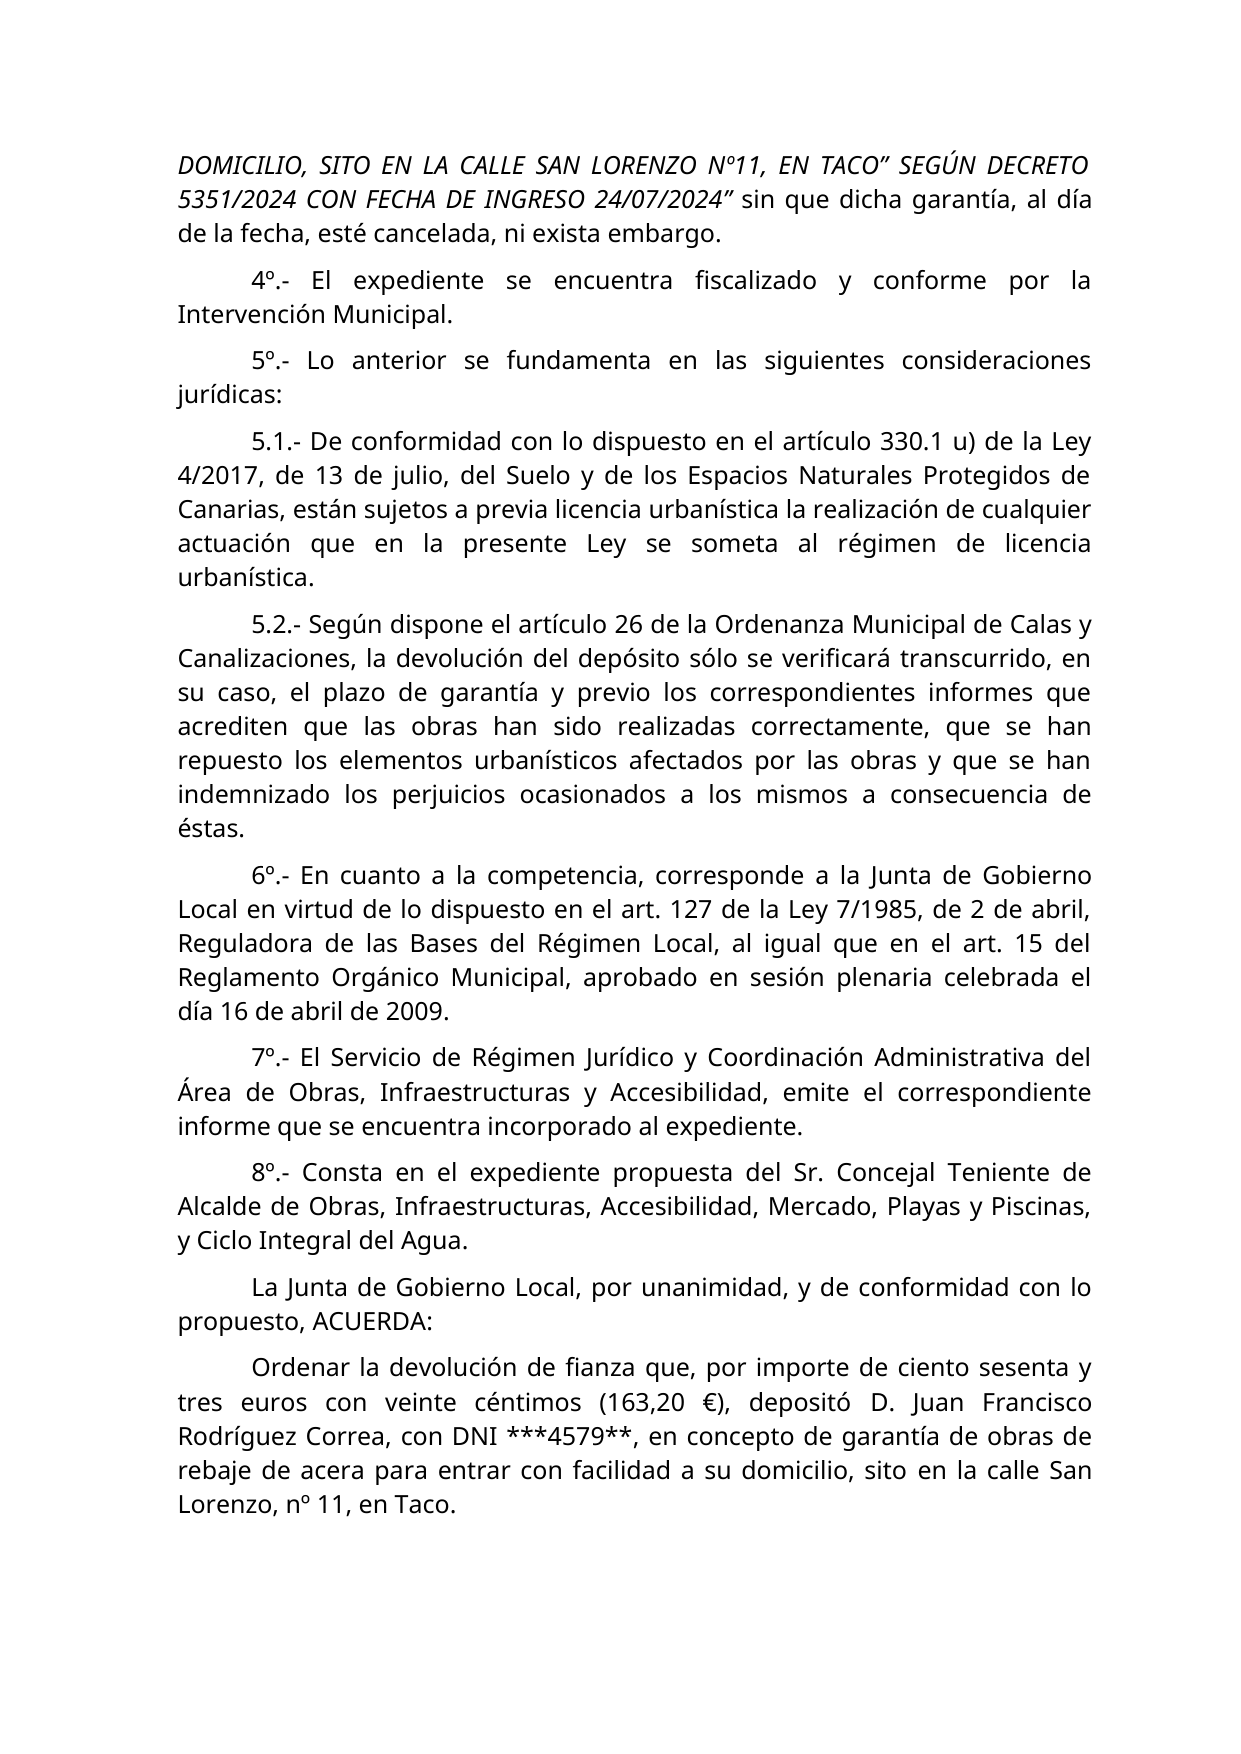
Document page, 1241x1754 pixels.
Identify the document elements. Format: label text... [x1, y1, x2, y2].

text 5.1.- De conformidad con lo dispuesto en el artículo 330.1 u) de la Ley 4/2017, de 13 de julio, del Suelo y de los Espacios Naturales Protegidos de Canarias, están sujetos a previa licencia urbanística la realización de cualquier actuación que en la presente Ley se someta al régimen de licencia urbanística. [177, 423, 1093, 594]
text La Junta de Gobierno Local, por unanimidad, y de conformidad con lo propuesto, ACUERDA: [177, 1269, 1093, 1338]
text 6º.- En cuanto a la competencia, corresponde a la Junta de Gobierno Local en virtud de lo dispuesto en el art. 127 de la Ley 7/1985, de 2 de abril, Reguladora de las Bases del Régimen Local, al igual que en el art. 15 del Reglamento Orgánico Municipal, aprobado en sesión plenaria celebrada el día 16 de abril de 2009. [177, 857, 1093, 1028]
text DOMICILIO, SITO EN LA CALLE SAN LORENZO Nº11, EN TACO” SEGÚN DECRETO 5351/2024 CON FECHA DE INGRESO 24/07/2024” sin que dicha garantía, al día de la fecha, esté cancelada, ni exista embargo. [177, 148, 1093, 250]
text Ordenar la devolución de fianza que, por importe de ciento sesenta y tres euros con veinte céntimos (163,20 €), depositó D. Juan Francisco Rodríguez Correa, con DNI ***4579**, en concepto de garantía de obras de rebaje de acera para entrar con facilidad a su domicilio, sito en la calle San Lorenzo, nº 11, en Taco. [177, 1350, 1093, 1520]
text 8º.- Consta en el expediente propuesta del Sr. Concejal Teniente de Alcalde de Obras, Infraestructuras, Accesibilidad, Mercado, Playas y Piscinas, y Ciclo Integral del Agua. [177, 1155, 1093, 1257]
text 5º.- Lo anterior se fundamenta en las siguientes consideraciones jurídicas: [177, 343, 1093, 411]
text 4º.- El expediente se encuentra fiscalizado y conforme por la Intervención Municipal. [177, 262, 1093, 330]
text 5.2.- Según dispone el artículo 26 de la Ordenanza Municipal de Calas y Canalizaciones, la devolución del depósito sólo se verificará transcurrido, en su caso, el plazo de garantía y previo los correspondientes informes que acrediten que las obras han sido realizadas correctamente, que se han repuesto los elementos urbanísticos afectados por las obras y que se han indemnizado los perjuicios ocasionados a los mismos a consecuencia de éstas. [177, 606, 1093, 845]
text 7º.- El Servicio de Régimen Jurídico y Coordinación Administrativa del Área de Obras, Infraestructuras y Accesibilidad, emite el correspondiente informe que se encuentra incorporado al expediente. [177, 1040, 1093, 1142]
